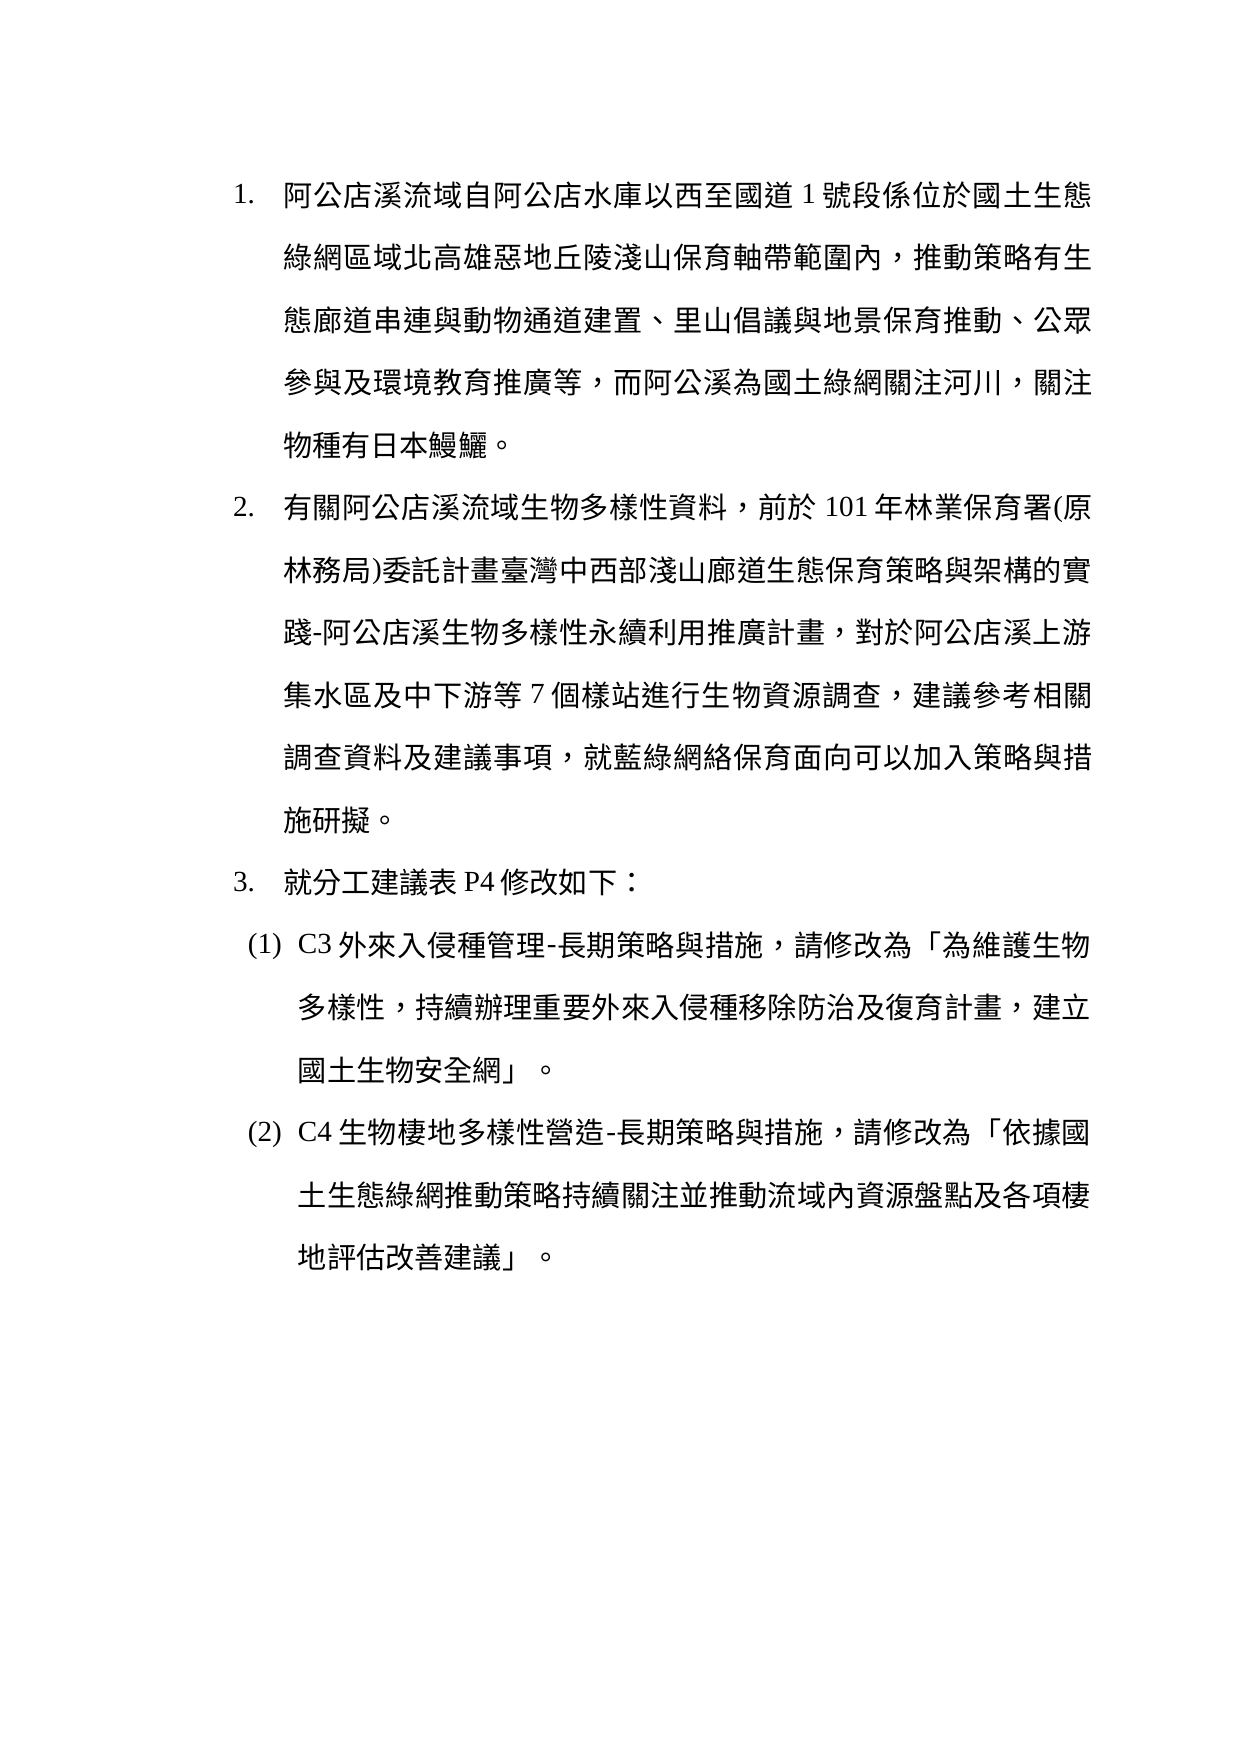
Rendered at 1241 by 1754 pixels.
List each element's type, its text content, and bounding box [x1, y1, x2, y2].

list C3外來入侵種管理-長期策略與措施，請修改為「為維護生物多樣性，持續辦理重要外來入侵種移除防治及復育計畫，建立國土生物安全網」。 [248, 902, 1092, 1089]
list 有關阿公店溪流域生物多樣性資料，前於101年林業保育署(原林務局)委託計畫臺灣中西部淺山廊道生態保育策略與架構的實踐-阿公店溪生物多樣性永續利用推廣計畫，對於阿公店溪上游集水區及中下游等7個樣站進行生物資源調查，建議參考相關調查資料及建議事項，就藍綠網絡保育面向可以加入策略與措施研擬。 [233, 464, 1092, 839]
list 阿公店溪流域自阿公店水庫以西至國道1號段係位於國土生態綠網區域北高雄惡地丘陵淺山保育軸帶範圍內，推動策略有生態廊道串連與動物通道建置、里山倡議與地景保育推動、公眾參與及環境教育推廣等，而阿公溪為國土綠網關注河川，關注物種有日本鰻鱺。 [233, 152, 1092, 464]
list 就分工建議表P4修改如下： [233, 839, 1092, 902]
list C4生物棲地多樣性營造-長期策略與措施，請修改為「依據國土生態綠網推動策略持續關注並推動流域內資源盤點及各項棲地評估改善建議」。 [248, 1089, 1092, 1277]
